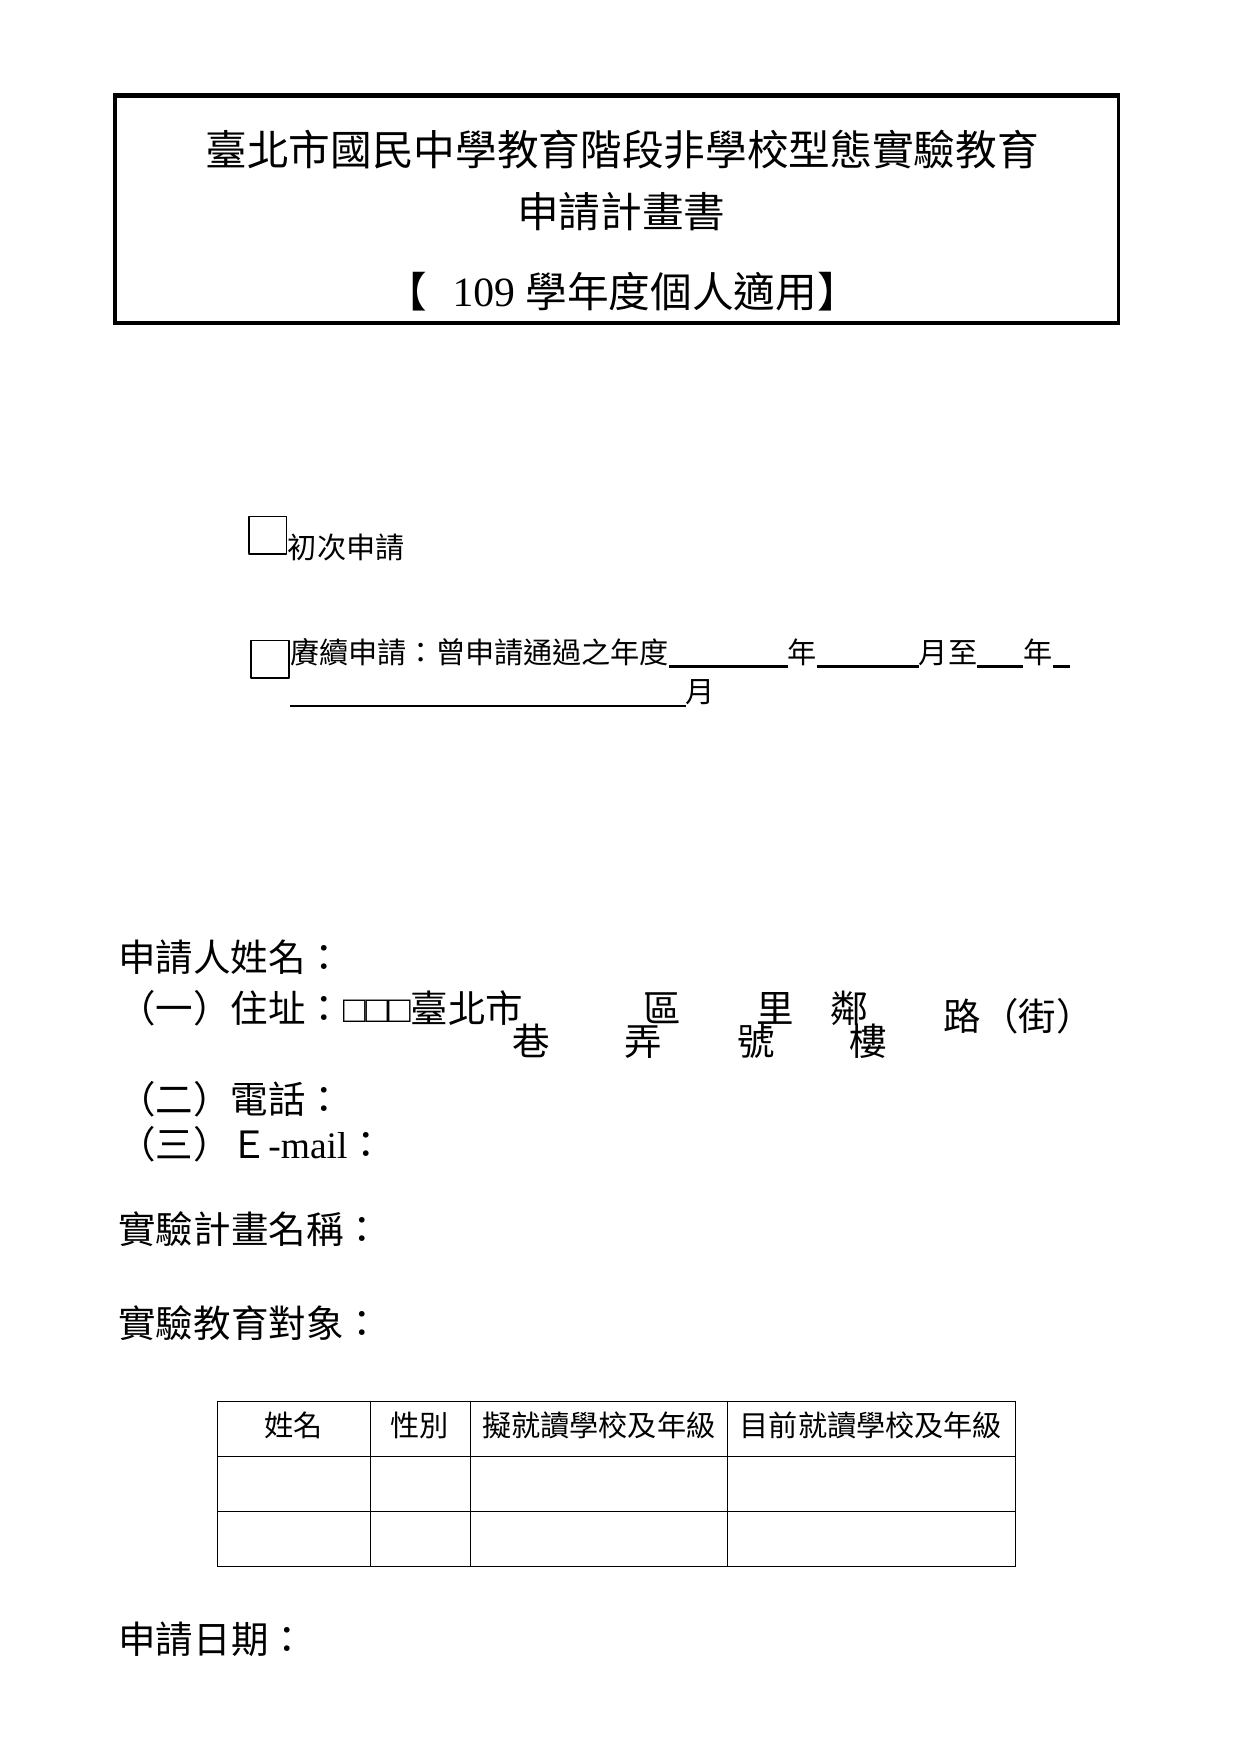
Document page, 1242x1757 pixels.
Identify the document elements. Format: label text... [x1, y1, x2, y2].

table_cell [471, 1512, 727, 1566]
text 【 109 學年度個人適用】 [381, 250, 863, 315]
table_cell [371, 1457, 470, 1511]
table_cell 區 弄 [596, 989, 709, 1083]
table_header 申請人姓名： [114, 930, 596, 989]
text 臺北市國民中學教育階段非學校型態實驗教育 [198, 121, 1046, 173]
text 申請日期： [118, 1617, 1112, 1661]
table_cell [728, 1512, 1015, 1566]
text 實驗計畫名稱： 實驗教育對象： [118, 1168, 393, 1356]
table_cell [218, 1457, 370, 1511]
table_cell 里 號 [709, 989, 812, 1083]
table_cell 鄰 樓 [812, 989, 915, 1083]
table_cell （一）住址：□□□臺北市 巷 [114, 989, 596, 1083]
table_header 目前就讀學校及年級 [728, 1402, 1015, 1456]
table_header [596, 930, 1097, 989]
table_header 姓名 [218, 1402, 370, 1456]
table_cell [218, 1512, 370, 1566]
table_cell [371, 1512, 470, 1566]
text 申請計畫書 [510, 183, 732, 240]
table_header 性別 [371, 1402, 470, 1456]
text （三）Ｅ-mail： [118, 1121, 1112, 1166]
text （二）電話： [118, 1083, 1112, 1121]
text 賡續申請：曾申請通過之年度 年 月至 年 月 [234, 632, 1112, 711]
text 初次申請 [234, 529, 1112, 564]
table_header 擬就讀學校及年級 [471, 1402, 727, 1456]
table_cell 路（街） [915, 989, 1097, 1083]
table_cell [471, 1457, 727, 1511]
table_cell [728, 1457, 1015, 1511]
